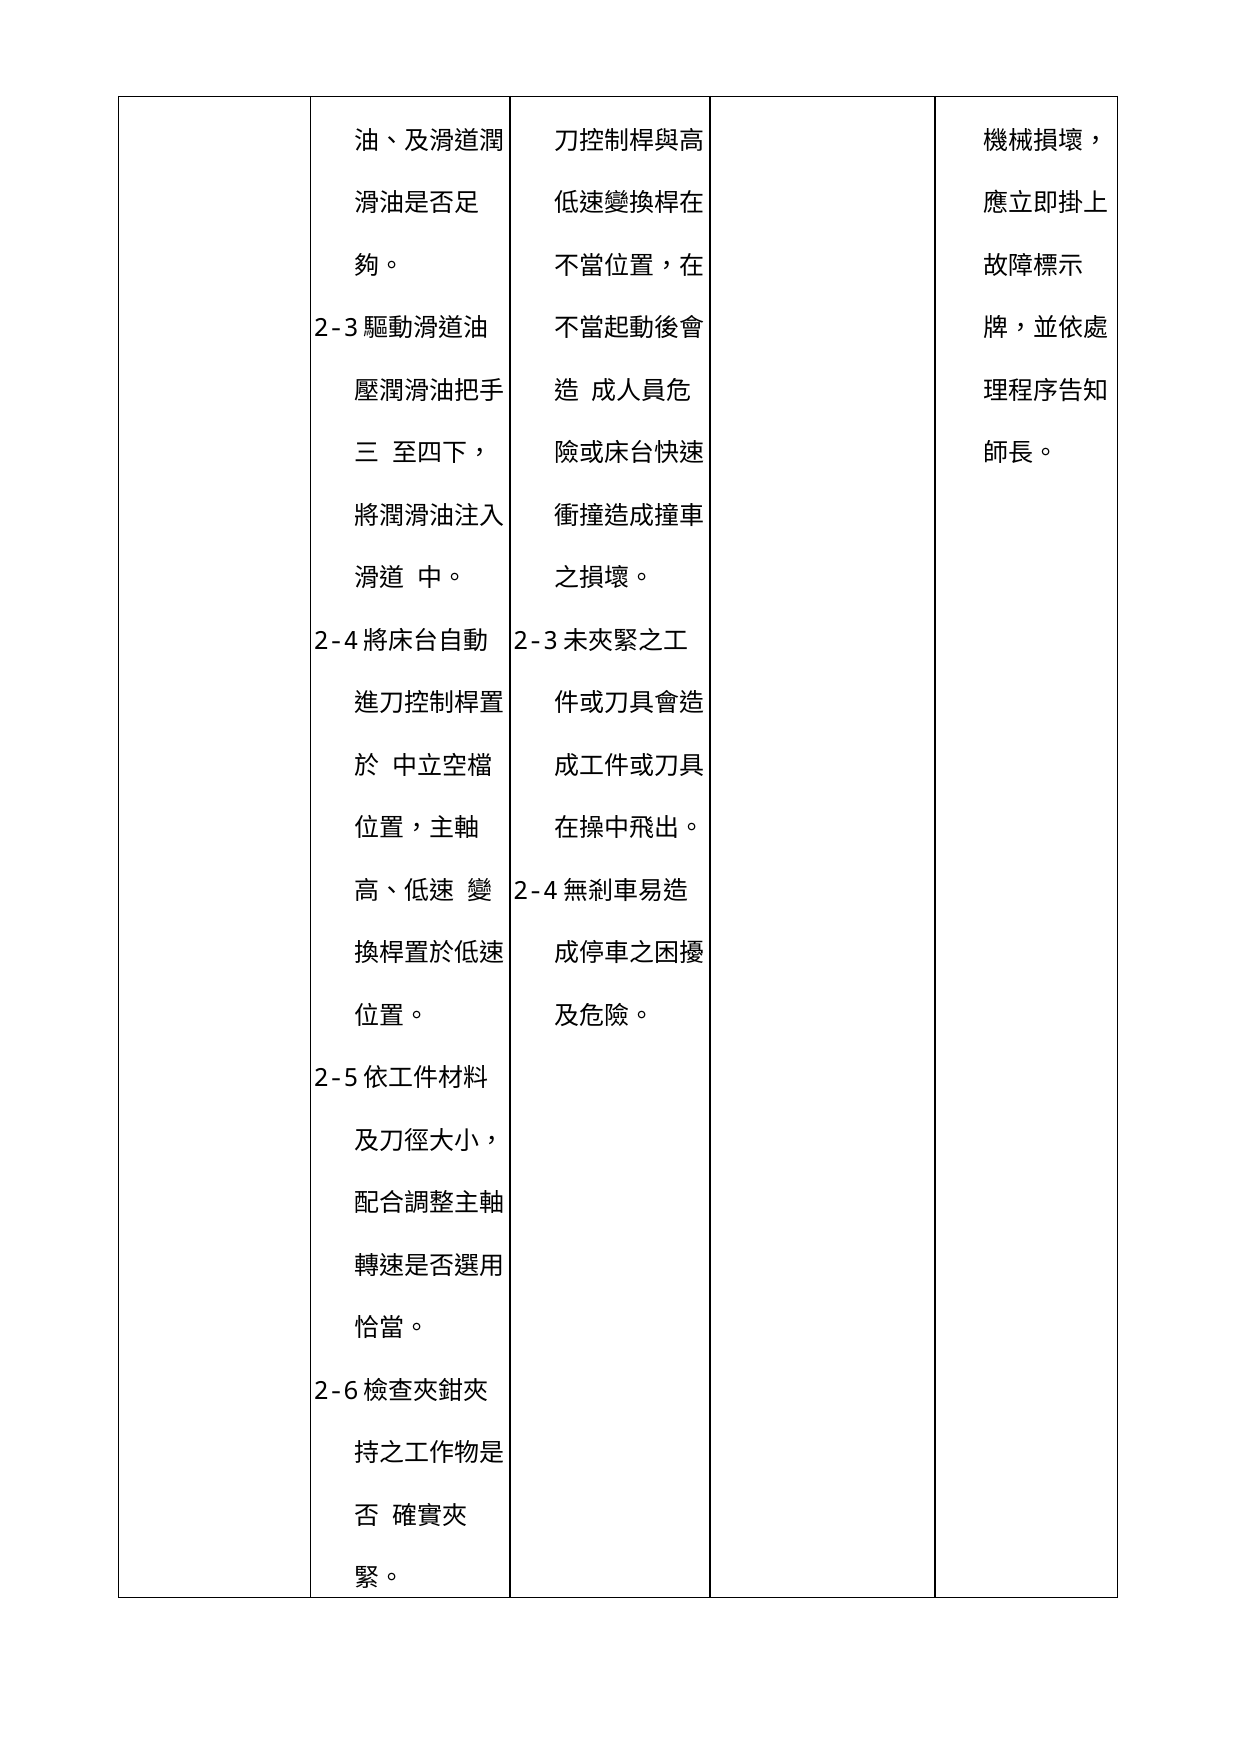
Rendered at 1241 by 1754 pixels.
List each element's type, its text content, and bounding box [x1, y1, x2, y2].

table_cell 刀控制桿與高低速變換桿在不當位置，在不當起動後會造 成人員危險或床台快速衝撞造成撞車之損壞。 2-3未夾緊之工件或刀具會造成工件或刀具在操中飛出。 2-4無剎車易造成停車之困擾及危險。 [511, 97, 709, 1597]
table_cell 機械損壞， 應立即掛上 故障標示 牌，並依處 理程序告知 師長。 [936, 97, 1117, 1597]
table_cell [119, 97, 310, 1597]
table_cell [711, 97, 934, 1597]
table_cell [1118, 96, 1122, 1597]
table_cell 油、及滑道潤滑油是否足夠。 2-3驅動滑道油壓潤滑油把手三 至四下，將潤滑油注入滑道 中。 2-4將床台自動進刀控制桿置於 中立空檔位置，主軸高、低速 變換桿置於低速位置。 2-5依工件材料及刀徑大小，配合調整主軸轉速是否選用恰當。 2-6檢查夾鉗夾持之工作物是否 確實夾緊。 [311, 97, 509, 1597]
